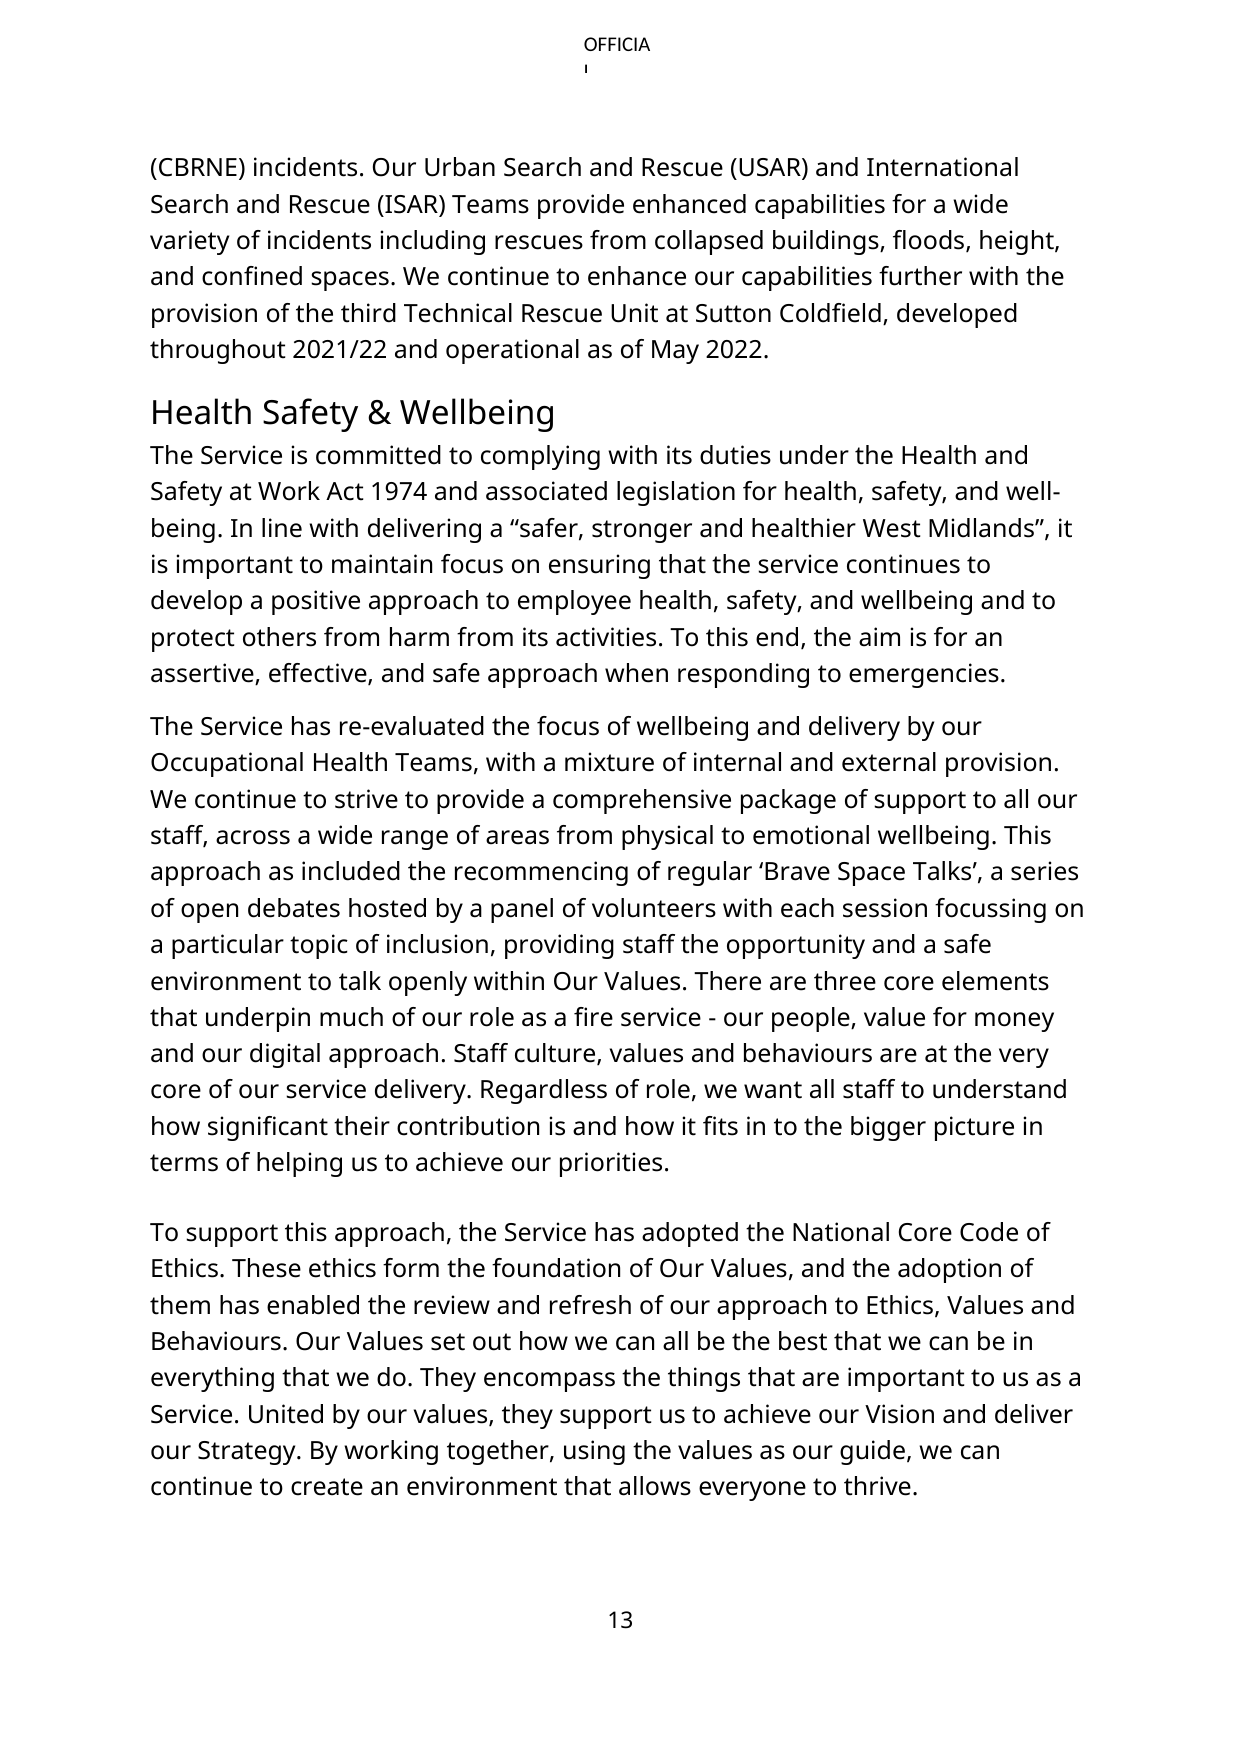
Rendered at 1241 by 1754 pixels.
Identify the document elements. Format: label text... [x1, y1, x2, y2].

text The Service is committed to complying with its duties under the Health and Safety at Work Act 1974 and associated legislation for health, safety, and well-being. In line with delivering a “safer, stronger and healthier West Midlands”, it is important to maintain focus on ensuring that the service continues to develop a positive approach to employee health, safety, and wellbeing and to protect others from harm from its activities. To this end, the aim is for an assertive, effective, and safe approach when responding to emergencies. [150, 437, 1090, 690]
subtitle Health Safety & Wellbeing [150, 389, 1090, 434]
text To support this approach, the Service has adopted the National Core Code of Ethics. These ethics form the foundation of Our Values, and the adoption of them has enabled the review and refresh of our approach to Ethics, Values and Behaviours. Our Values set out how we can all be the best that we can be in everything that we do. They encompass the things that are important to us as a Service. United by our values, they support us to achieve our Vision and deliver our Strategy. By working together, using the values as our guide, we can continue to create an environment that allows everyone to thrive. [150, 1214, 1090, 1503]
text The Service has re-evaluated the focus of wellbeing and delivery by our Occupational Health Teams, with a mixture of internal and external provision. We continue to strive to provide a comprehensive package of support to all our staff, across a wide range of areas from physical to emotional wellbeing. This approach as included the recommencing of regular ‘Brave Space Talks’, a series of open debates hosted by a panel of volunteers with each session focussing on a particular topic of inclusion, providing staff the opportunity and a safe environment to talk openly within Our Values. There are three core elements that underpin much of our role as a fire service - our people, value for money and our digital approach. Staff culture, values and behaviours are at the very core of our service delivery. Regardless of role, we want all staff to understand how significant their contribution is and how it fits in to the bigger picture in terms of helping us to achieve our priorities. [150, 709, 1090, 1179]
text (CBRNE) incidents. Our Urban Search and Rescue (USAR) and International Search and Rescue (ISAR) Teams provide enhanced capabilities for a wide variety of incidents including rescues from collapsed buildings, floods, height, and confined spaces. We continue to enhance our capabilities further with the provision of the third Technical Rescue Unit at Sutton Coldfield, developed throughout 2021/22 and operational as of May 2022. [150, 150, 1090, 366]
